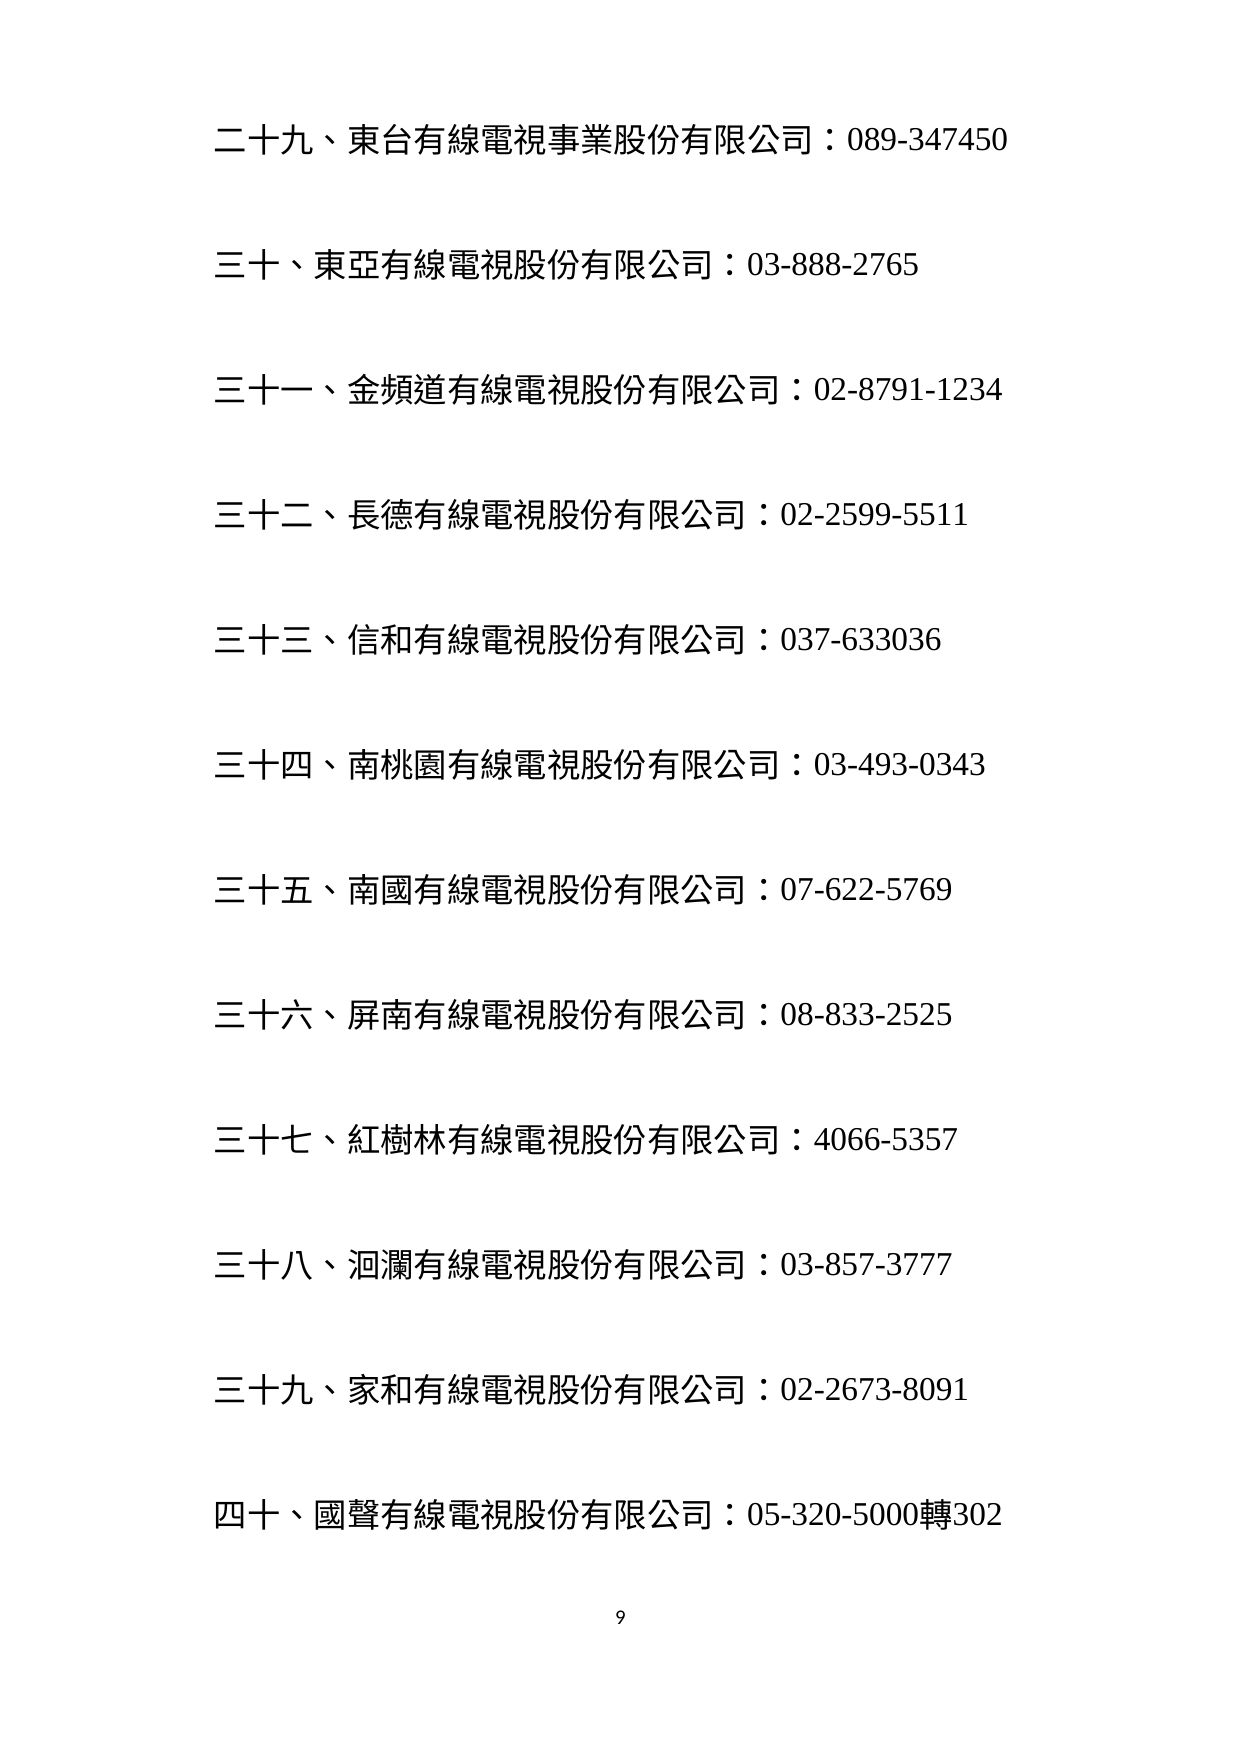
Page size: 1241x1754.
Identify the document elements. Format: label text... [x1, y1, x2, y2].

text 三十六、屏南有線電視股份有限公司：08-833-2525 [213, 971, 1053, 1034]
text 三十九、家和有線電視股份有限公司：02-2673-8091 [213, 1346, 1053, 1409]
text 三十二、長德有線電視股份有限公司：02-2599-5511 [213, 471, 1053, 534]
text 三十四、南桃園有線電視股份有限公司：03-493-0343 [213, 721, 1053, 784]
text 二十九、東台有線電視事業股份有限公司：089-347450 [213, 96, 1053, 159]
text 三十、東亞有線電視股份有限公司：03-888-2765 [213, 221, 1053, 284]
text 三十八、洄瀾有線電視股份有限公司：03-857-3777 [213, 1221, 1053, 1284]
text 三十七、紅樹林有線電視股份有限公司：4066-5357 [213, 1096, 1053, 1159]
text 三十一、金頻道有線電視股份有限公司：02-8791-1234 [213, 346, 1053, 409]
text 三十五、南國有線電視股份有限公司：07-622-5769 [213, 846, 1053, 909]
text 四十、國聲有線電視股份有限公司：05-320-5000轉302 [213, 1471, 1053, 1534]
text 三十三、信和有線電視股份有限公司：037-633036 [213, 596, 1053, 659]
